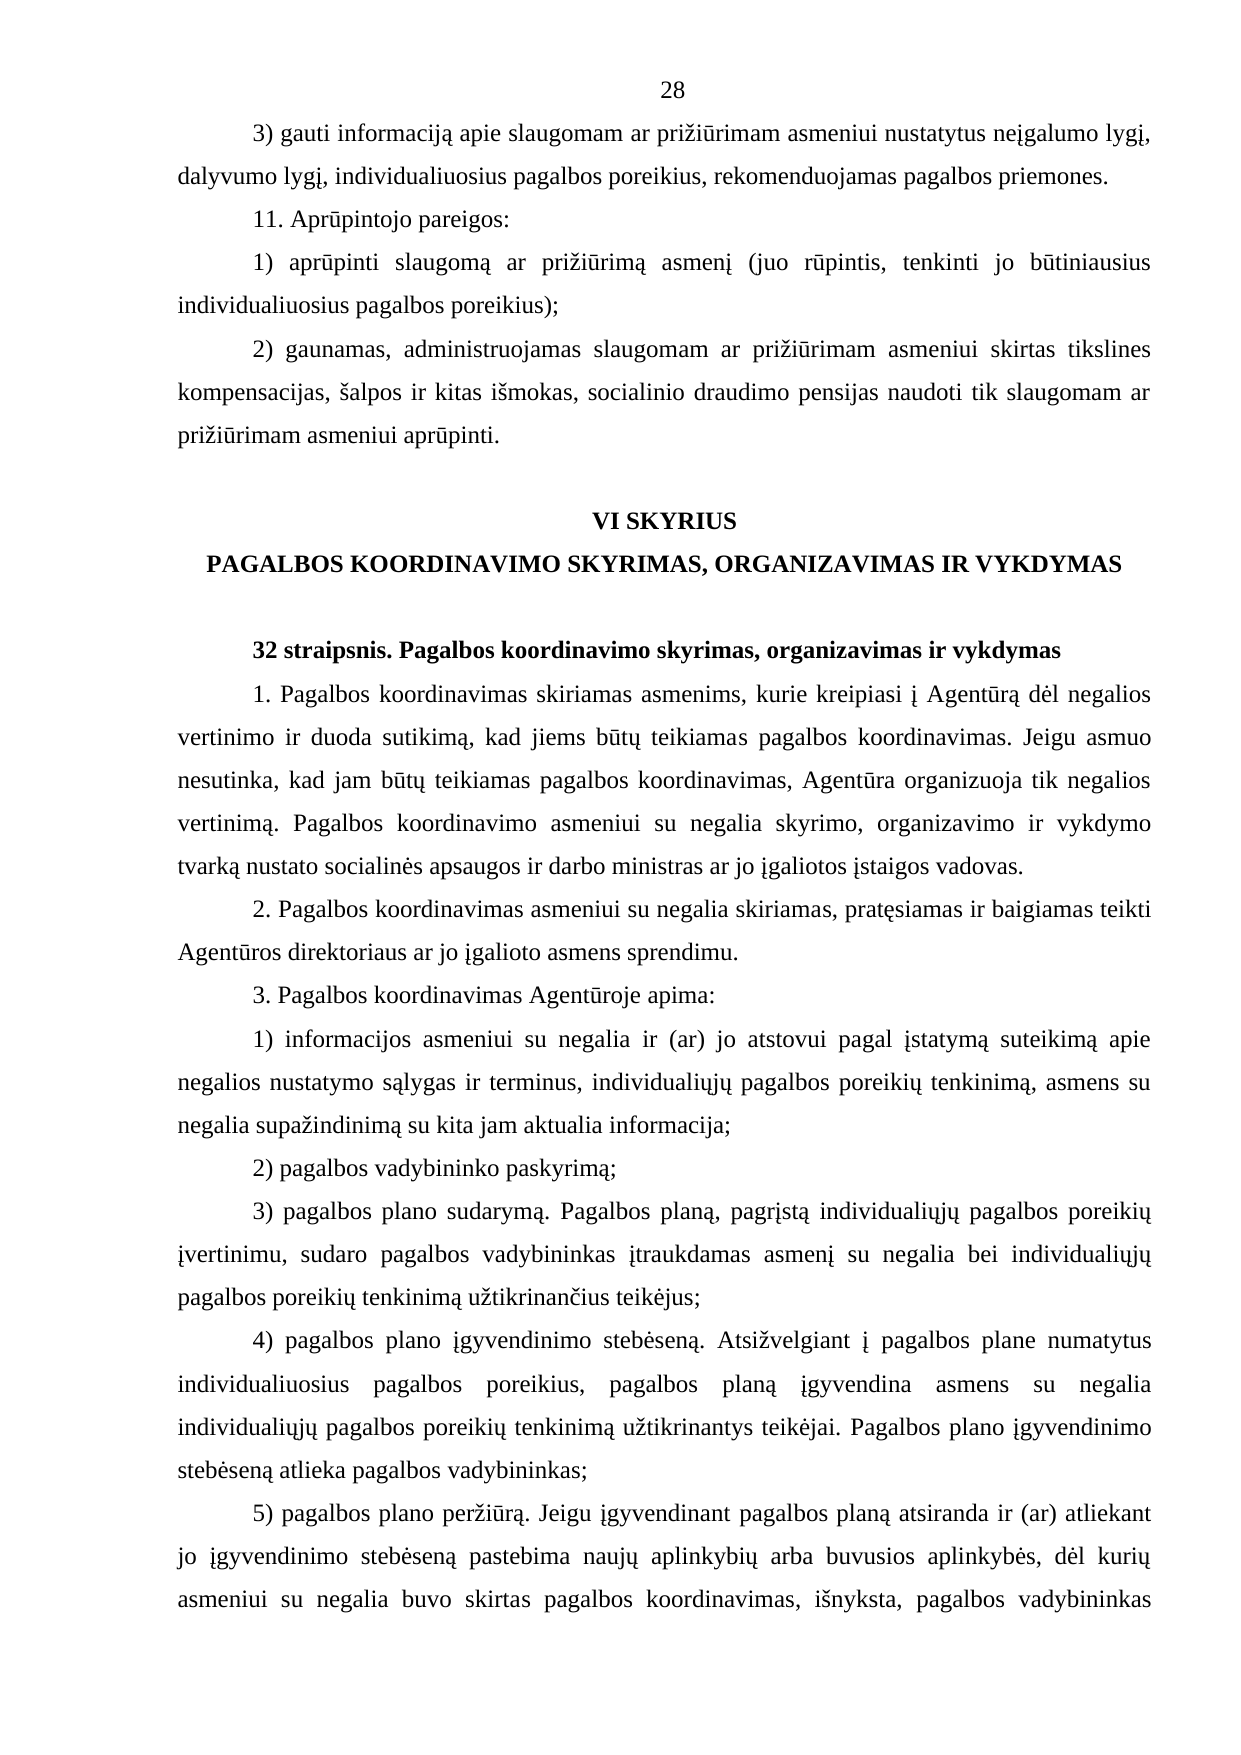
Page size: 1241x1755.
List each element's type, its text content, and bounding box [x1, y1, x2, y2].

text 32 straipsnis. Pagalbos koordinavimo skyrimas, organizavimas ir vykdymas [177, 636, 1152, 664]
text 4) pagalbos plano įgyvendinimo stebėseną. Atsižvelgiant į pagalbos plane numatytus individualiuosius pagalbos poreikius, pagalbos planą įgyvendina asmens su negalia individualiųjų pagalbos poreikių tenkinimą užtikrinantys teikėjai. Pagalbos plano įgyvendinimo stebėseną atlieka pagalbos vadybininkas; [177, 1326, 1152, 1484]
text 1) informacijos asmeniui su negalia ir (ar) jo atstovui pagal įstatymą suteikimą apie negalios nustatymo sąlygas ir terminus, individualiųjų pagalbos poreikių tenkinimą, asmens su negalia supažindinimą su kita jam aktualia informacija; [177, 1024, 1152, 1139]
text 2. Pagalbos koordinavimas asmeniui su negalia skiriamas, pratęsiamas ir baigiamas teikti Agentūros direktoriaus ar jo įgalioto asmens sprendimu. [177, 894, 1152, 966]
text 2) pagalbos vadybininko paskyrimą; [177, 1153, 1152, 1182]
text 1. Pagalbos koordinavimas skiriamas asmenims, kurie kreipiasi į Agentūrą dėl negalios vertinimo ir duoda sutikimą, kad jiems būtų teikiamas pagalbos koordinavimas. Jeigu asmuo nesutinka, kad jam būtų teikiamas pagalbos koordinavimas, Agentūra organizuoja tik negalios vertinimą. Pagalbos koordinavimo asmeniui su negalia skyrimo, organizavimo ir vykdymo tvarką nustato socialinės apsaugos ir darbo ministras ar jo įgaliotos įstaigos vadovas. [177, 679, 1152, 880]
text PAGALBOS KOORDINAVIMO SKYRIMAS, ORGANIZAVIMAS IR VYKDYMAS [177, 549, 1152, 578]
text 3) pagalbos plano sudarymą. Pagalbos planą, pagrįstą individualiųjų pagalbos poreikių įvertinimu, sudaro pagalbos vadybininkas įtraukdamas asmenį su negalia bei individualiųjų pagalbos poreikių tenkinimą užtikrinančius teikėjus; [177, 1196, 1152, 1311]
text 3) gauti informaciją apie slaugomam ar prižiūrimam asmeniui nustatytus neįgalumo lygį, dalyvumo lygį, individualiuosius pagalbos poreikius, rekomenduojamas pagalbos priemones. [177, 118, 1152, 190]
text 2) gaunamas, administruojamas slaugomam ar prižiūrimam asmeniui skirtas tikslines kompensacijas, šalpos ir kitas išmokas, socialinio draudimo pensijas naudoti tik slaugomam ar prižiūrimam asmeniui aprūpinti. [177, 334, 1152, 449]
text 1) aprūpinti slaugomą ar prižiūrimą asmenį (juo rūpintis, tenkinti jo būtiniausius individualiuosius pagalbos poreikius); [177, 247, 1152, 319]
text VI SKYRIUS [177, 506, 1152, 535]
text 5) pagalbos plano peržiūrą. Jeigu įgyvendinant pagalbos planą atsiranda ir (ar) atliekant jo įgyvendinimo stebėseną pastebima naujų aplinkybių arba buvusios aplinkybės, dėl kurių asmeniui su negalia buvo skirtas pagalbos koordinavimas, išnyksta, pagalbos vadybininkas [177, 1498, 1152, 1613]
text 11. Aprūpintojo pareigos: [177, 204, 1152, 233]
text 3. Pagalbos koordinavimas Agentūroje apima: [177, 981, 1152, 1009]
